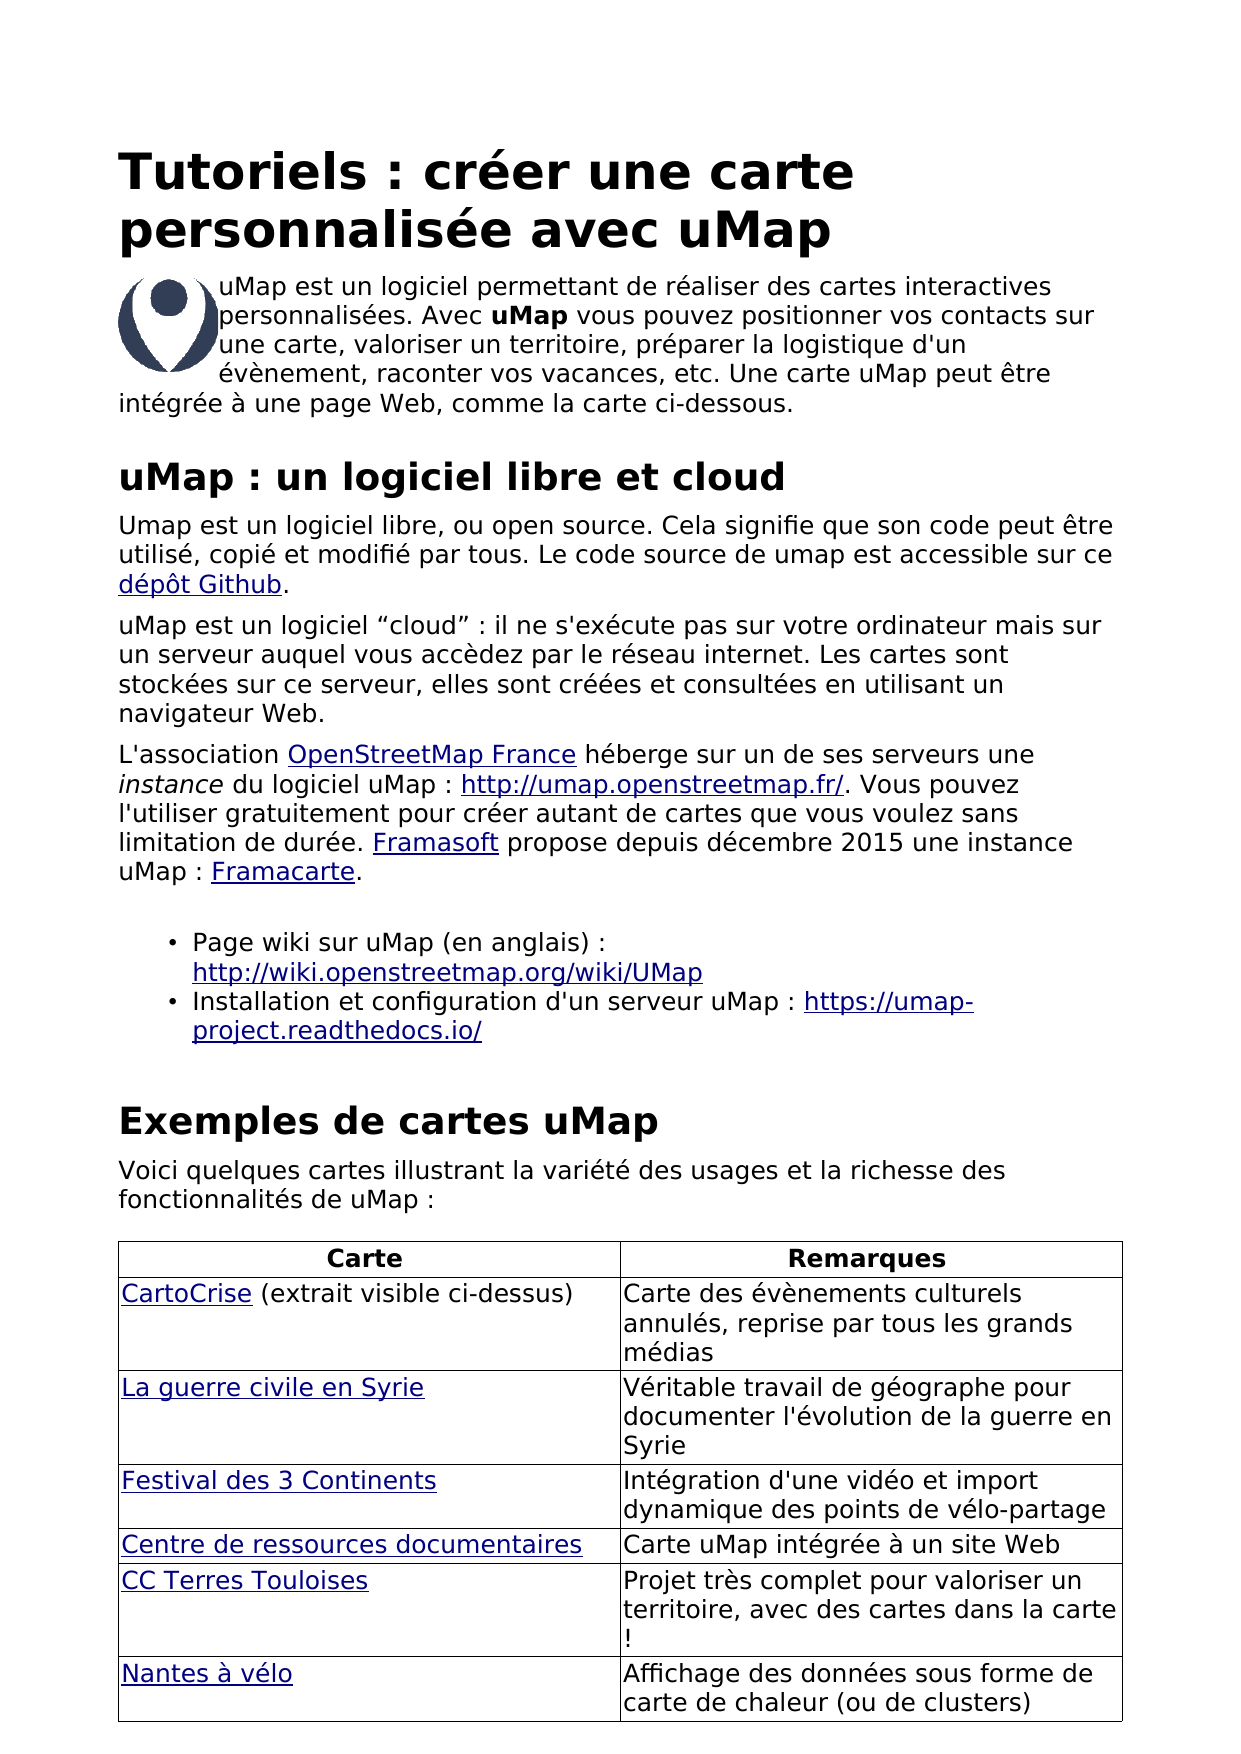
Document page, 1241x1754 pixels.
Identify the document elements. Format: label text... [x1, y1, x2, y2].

text L'association OpenStreetMap France héberge sur un de ses serveurs une instance du logiciel uMap : http://umap.openstreetmap.fr/. Vous pouvez l'utiliser gratuitement pour créer autant de cartes que vous voulez sans limitation de durée. Framasoft propose depuis décembre 2015 une instance uMap : Framacarte. [118, 741, 1122, 887]
table_cell CartoCrise (extrait visible ci-dessus) [119, 1278, 620, 1370]
table_header Remarques [621, 1242, 1122, 1277]
table_cell Festival des 3 Continents [119, 1465, 620, 1528]
table_cell Carte des évènements culturels annulés, reprise par tous les grands médias [621, 1278, 1122, 1370]
subtitle Exemples de cartes uMap [118, 1100, 1122, 1143]
table_cell Carte uMap intégrée à un site Web [621, 1529, 1122, 1563]
table_header Carte [119, 1242, 620, 1277]
subtitle Tutoriels : créer une carte personnalisée avec uMap [118, 143, 1122, 259]
table_cell Nantes à vélo [119, 1657, 620, 1721]
text Umap est un logiciel libre, ou open source. Cela signifie que son code peut être utilisé, copié et modifié par tous. Le code source de umap est accessible sur ce dépôt Github. [118, 512, 1122, 599]
table_cell CC Terres Touloises [119, 1564, 620, 1656]
text uMap est un logiciel permettant de réaliser des cartes interactives personnalisées. Avec uMap vous pouvez positionner vos contacts sur une carte, valoriser un territoire, préparer la logistique d'un évènement, raconter vos vacances, etc. Une carte uMap peut être intégrée à une page Web, comme la carte ci-dessous. [118, 272, 1122, 418]
list Installation et configuration d'un serveur uMap : https://umap-project.readthedocs.io/ [177, 987, 1122, 1045]
table_cell Projet très complet pour valoriser un territoire, avec des cartes dans la carte ! [621, 1564, 1122, 1656]
table_cell La guerre civile en Syrie [119, 1371, 620, 1463]
subtitle uMap : un logiciel libre et cloud [118, 455, 1122, 499]
text Voici quelques cartes illustrant la variété des usages et la richesse des fonctionnalités de uMap : [118, 1156, 1122, 1214]
list Page wiki sur uMap (en anglais) : http://wiki.openstreetmap.org/wiki/UMap [177, 928, 1122, 987]
text uMap est un logiciel “cloud” : il ne s'exécute pas sur votre ordinateur mais sur un serveur auquel vous accèdez par le réseau internet. Les cartes sont stockées sur ce serveur, elles sont créées et consultées en utilisant un navigateur Web. [118, 612, 1122, 728]
picture [118, 272, 219, 372]
table_cell Intégration d'une vidéo et import dynamique des points de vélo-partage [621, 1465, 1122, 1528]
table_cell Véritable travail de géographe pour documenter l'évolution de la guerre en Syrie [621, 1371, 1122, 1463]
table_cell Centre de ressources documentaires [119, 1529, 620, 1563]
table_cell Affichage des données sous forme de carte de chaleur (ou de clusters) [621, 1657, 1122, 1721]
